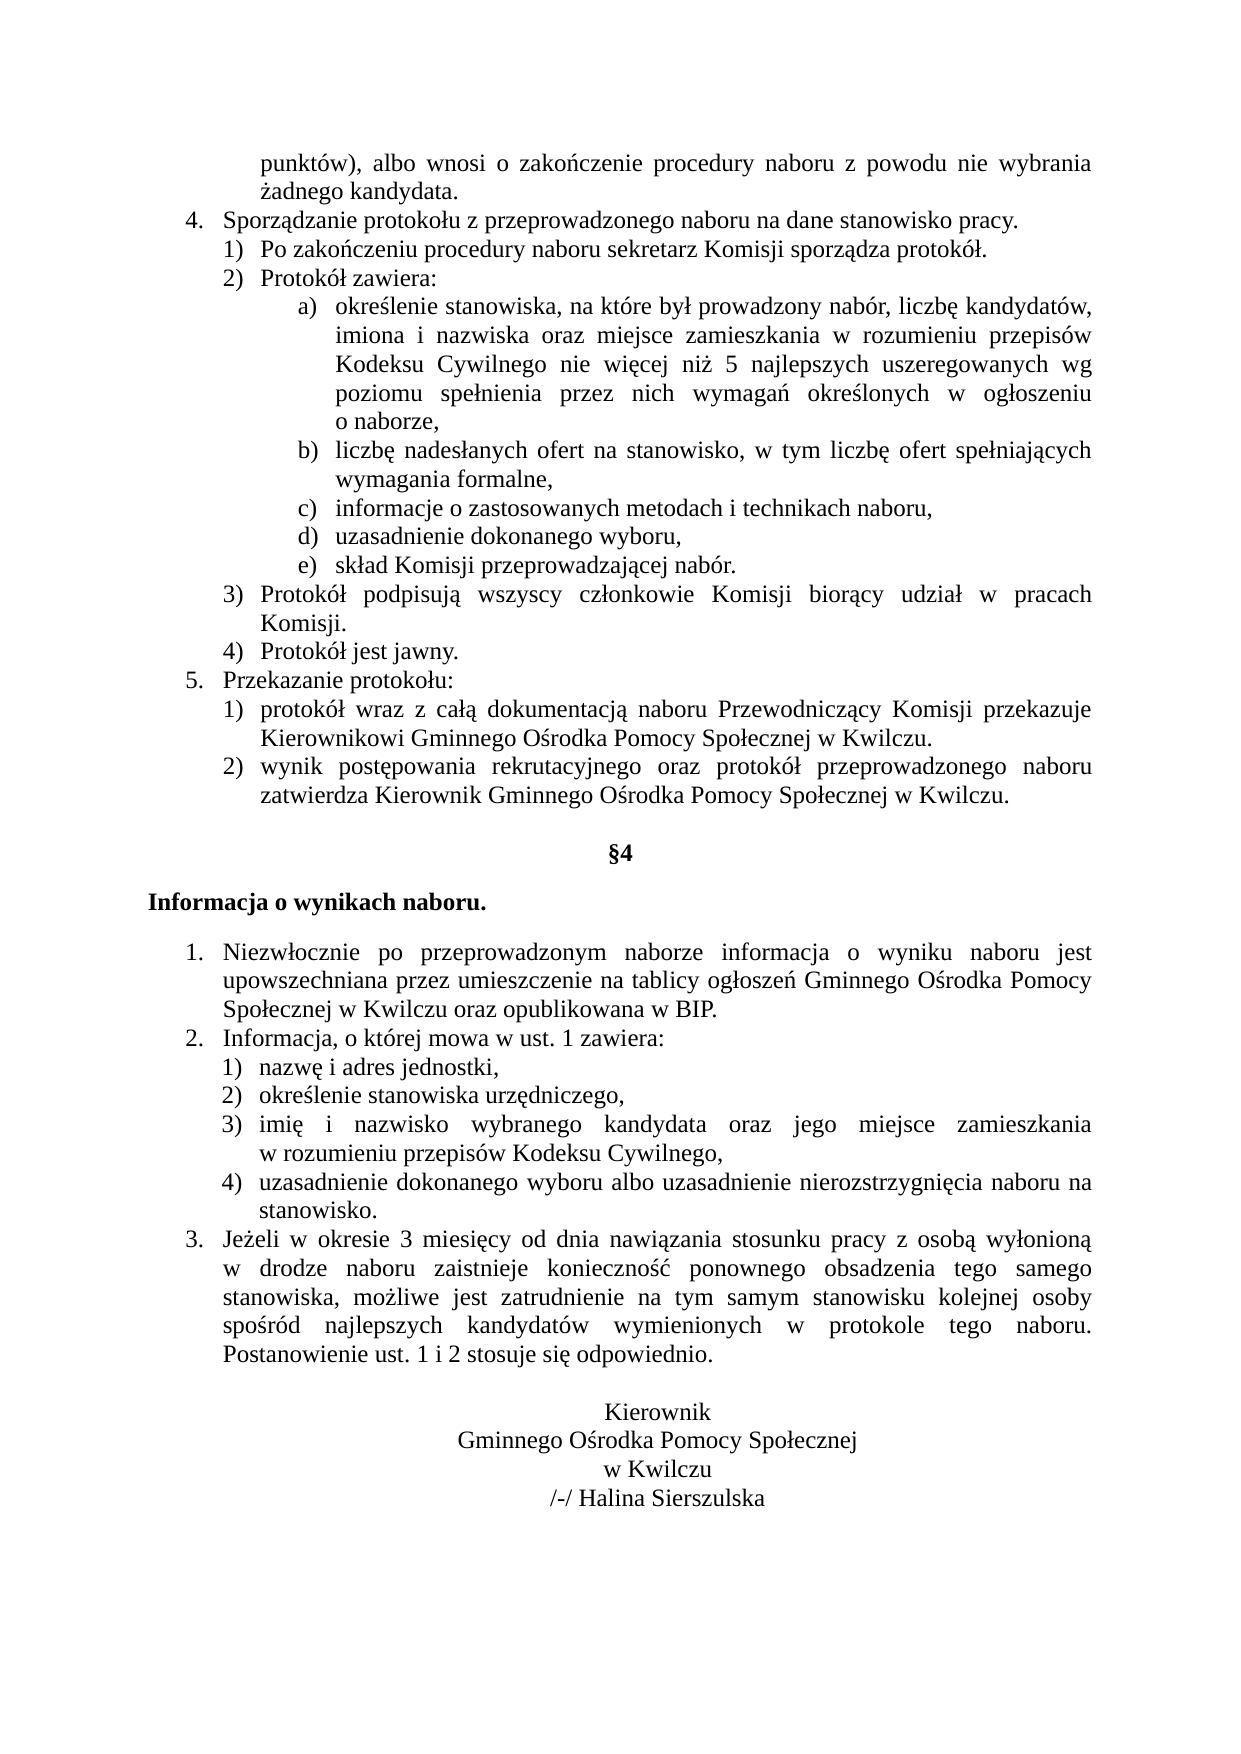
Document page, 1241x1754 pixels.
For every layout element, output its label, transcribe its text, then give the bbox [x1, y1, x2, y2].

list Informacja, o której mowa w ust. 1 zawiera: [185, 1023, 1093, 1052]
list określenie stanowiska, na które był prowadzony nabór, liczbę kandydatów, imiona i nazwiska oraz miejsce zamieszkania w rozumieniu przepisów Kodeksu Cywilnego nie więcej niż 5 najlepszych uszeregowanych wg poziomu spełnienia przez nich wymagań określonych w ogłoszeniu o naborze, [298, 291, 1093, 435]
list Protokół jest jawny. [223, 636, 1093, 665]
list /-/ Halina Sierszulska [223, 1483, 1093, 1512]
list Po zakończeniu procedury naboru sekretarz Komisji sporządza protokół. [223, 234, 1093, 263]
list Protokół podpisują wszyscy członkowie Komisji biorący udział w pracach Komisji. [223, 579, 1093, 636]
text §4 [148, 838, 1093, 866]
list określenie stanowiska urzędniczego, [221, 1081, 1093, 1109]
list uzasadnienie dokonanego wyboru albo uzasadnienie nierozstrzygnięcia naboru na stanowisko. [221, 1167, 1093, 1224]
list Gminnego Ośrodka Pomocy Społecznej [223, 1426, 1093, 1454]
list wynik postępowania rekrutacyjnego oraz protokół przeprowadzonego naboru zatwierdza Kierownik Gminnego Ośrodka Pomocy Społecznej w Kwilczu. [223, 751, 1093, 809]
text Informacja o wynikach naboru. [148, 887, 1093, 916]
list Protokół zawiera: [223, 263, 1093, 291]
list nazwę i adres jednostki, [221, 1052, 1093, 1081]
list informacje o zastosowanych metodach i technikach naboru, [298, 493, 1093, 521]
list protokół wraz z całą dokumentacją naboru Przewodniczący Komisji przekazuje Kierownikowi Gminnego Ośrodka Pomocy Społecznej w Kwilczu. [223, 694, 1093, 751]
list Niezwłocznie po przeprowadzonym naborze informacja o wyniku naboru jest upowszechniana przez umieszczenie na tablicy ogłoszeń Gminnego Ośrodka Pomocy Społecznej w Kwilczu oraz opublikowana w BIP. [185, 937, 1093, 1023]
list skład Komisji przeprowadzającej nabór. [298, 550, 1093, 579]
list Jeżeli w okresie 3 miesięcy od dnia nawiązania stosunku pracy z osobą wyłonioną w drodze naboru zaistnieje konieczność ponownego obsadzenia tego samego stanowiska, możliwe jest zatrudnienie na tym samym stanowisku kolejnej osoby spośród najlepszych kandydatów wymienionych w protokole tego naboru. Postanowienie ust. 1 i 2 stosuje się odpowiednio. [185, 1224, 1093, 1368]
list uzasadnienie dokonanego wyboru, [298, 521, 1093, 550]
list punktów), albo wnosi o zakończenie procedury naboru z powodu nie wybrania żadnego kandydata. [223, 148, 1093, 205]
list w Kwilczu [223, 1454, 1093, 1483]
list Sporządzanie protokołu z przeprowadzonego naboru na dane stanowisko pracy. [185, 205, 1093, 234]
list Kierownik [223, 1397, 1093, 1426]
list liczbę nadesłanych ofert na stanowisko, w tym liczbę ofert spełniających wymagania formalne, [298, 435, 1093, 493]
list Przekazanie protokołu: [185, 665, 1093, 694]
list imię i nazwisko wybranego kandydata oraz jego miejsce zamieszkania w rozumieniu przepisów Kodeksu Cywilnego, [221, 1109, 1093, 1167]
